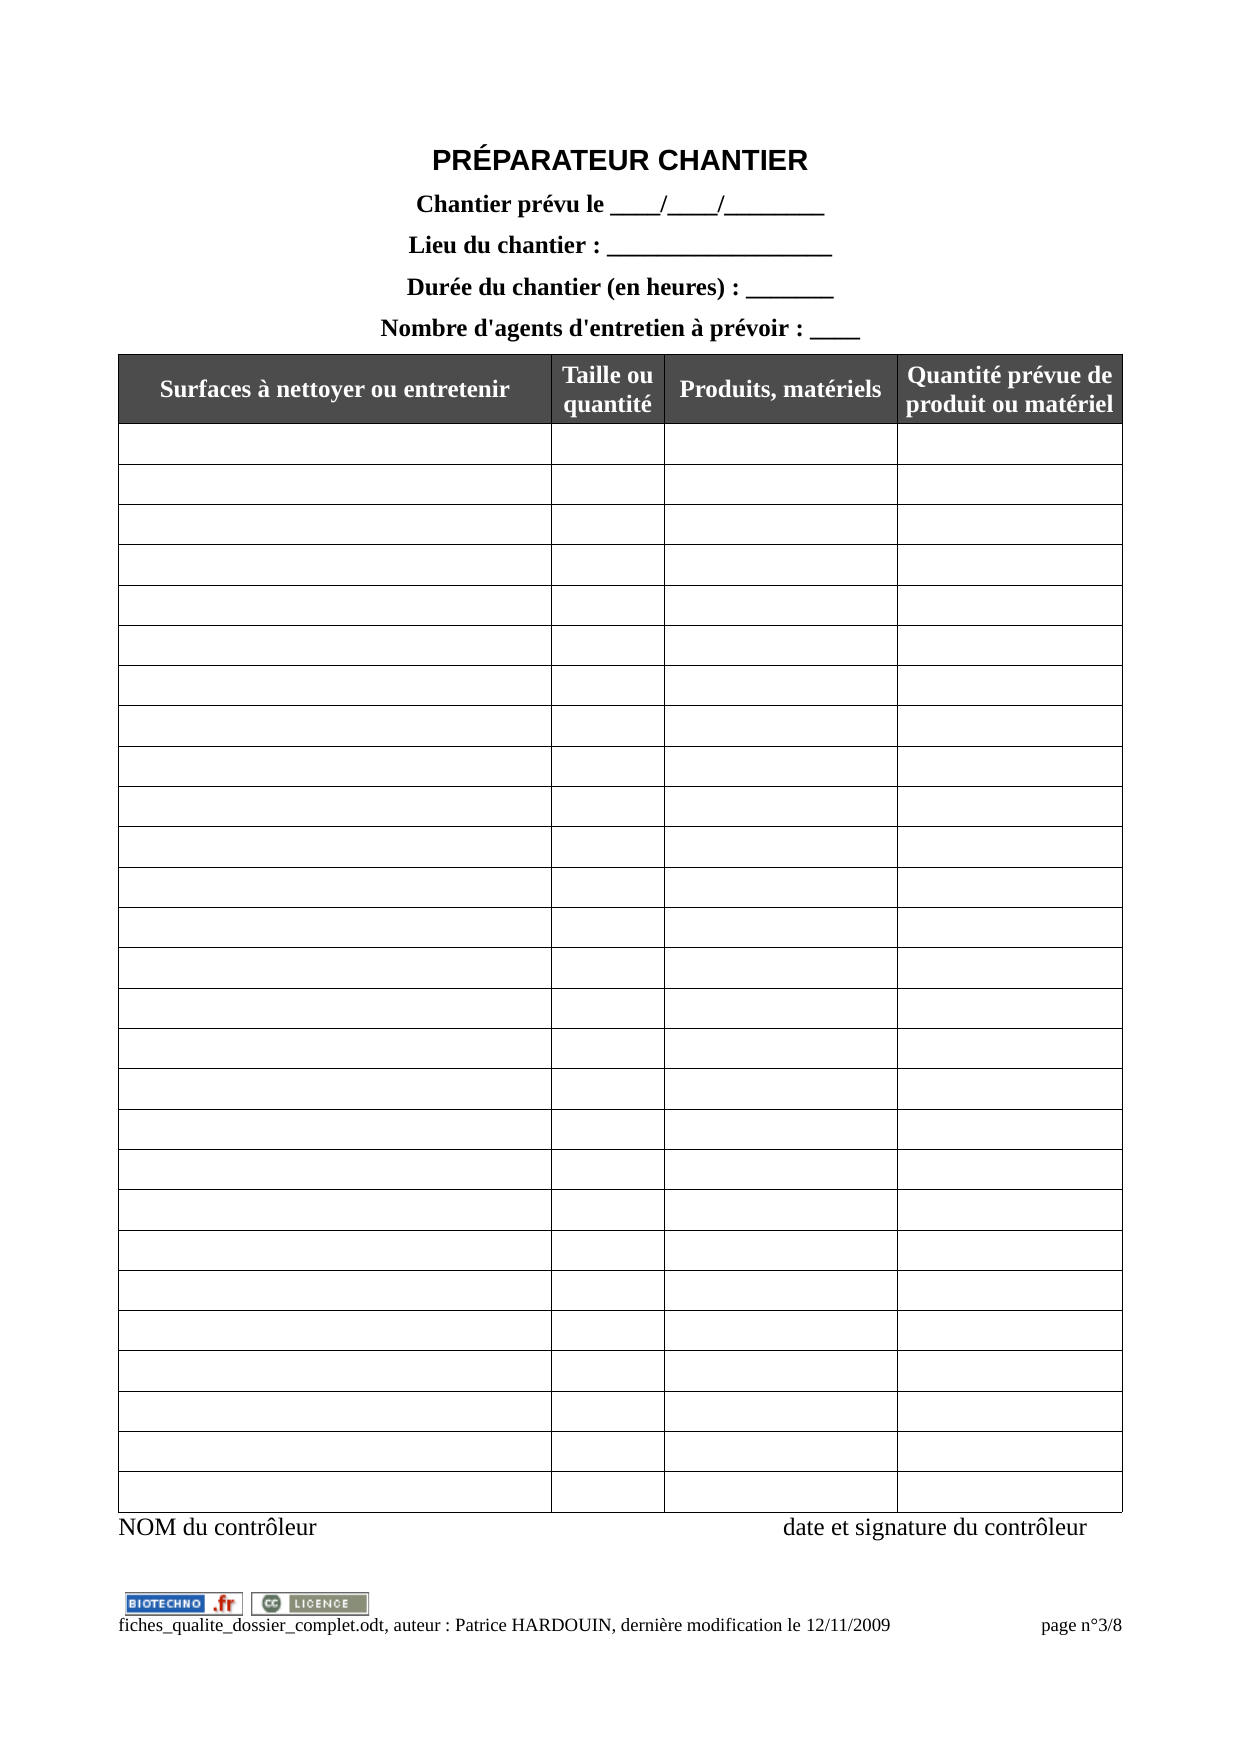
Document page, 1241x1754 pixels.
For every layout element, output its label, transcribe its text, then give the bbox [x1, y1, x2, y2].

table_cell [898, 787, 1122, 826]
picture [251, 1592, 370, 1616]
table_cell [119, 747, 551, 786]
table_cell [119, 1029, 551, 1068]
table_cell [898, 1029, 1122, 1068]
table_cell [898, 465, 1122, 504]
table_cell [665, 1069, 897, 1108]
table_cell [898, 1271, 1122, 1310]
table_cell [552, 424, 664, 463]
table_cell [665, 1311, 897, 1350]
table_cell [119, 827, 551, 867]
table_cell [552, 787, 664, 826]
table_cell [898, 586, 1122, 625]
table_cell [665, 827, 897, 867]
table_cell [898, 1231, 1122, 1270]
table_cell [898, 424, 1122, 463]
table_cell [119, 1351, 551, 1391]
table_cell [552, 908, 664, 947]
table_cell [552, 626, 664, 665]
table_cell [552, 1190, 664, 1229]
table_cell [665, 908, 897, 947]
table_cell [119, 1231, 551, 1270]
table_cell [552, 747, 664, 786]
table_cell [552, 465, 664, 504]
table_cell [119, 1432, 551, 1471]
table_cell [665, 948, 897, 988]
table_cell [898, 666, 1122, 705]
table_cell [119, 666, 551, 705]
table_cell [898, 1351, 1122, 1391]
table_cell [665, 586, 897, 625]
table_cell [552, 1069, 664, 1108]
table_cell [898, 868, 1122, 907]
table_cell [898, 1472, 1122, 1512]
table_cell [119, 868, 551, 907]
table_cell [552, 586, 664, 625]
table_cell [898, 1150, 1122, 1189]
table_cell [119, 706, 551, 746]
table_cell [119, 1069, 551, 1108]
table_cell [665, 1029, 897, 1068]
table_cell [665, 545, 897, 584]
table_header Surfaces à nettoyer ou entretenir [119, 355, 551, 423]
table_cell [119, 626, 551, 665]
table_cell [665, 1392, 897, 1431]
table_cell [119, 1150, 551, 1189]
table_cell [119, 1190, 551, 1229]
table_cell [552, 827, 664, 867]
table_cell [665, 1110, 897, 1149]
table_cell [119, 908, 551, 947]
table_cell [552, 1392, 664, 1431]
table_cell [898, 989, 1122, 1028]
text Lieu du chantier : __________________ [118, 230, 1122, 259]
table_cell [665, 1190, 897, 1229]
table_cell [119, 1311, 551, 1350]
table_cell [119, 545, 551, 584]
table_cell [552, 1029, 664, 1068]
table_cell [665, 1150, 897, 1189]
table_cell [665, 706, 897, 746]
table_cell [898, 626, 1122, 665]
table_cell [665, 1472, 897, 1512]
table_cell [119, 989, 551, 1028]
table_cell [898, 1190, 1122, 1229]
text Nombre d'agents d'entretien à prévoir : ____ [118, 313, 1122, 342]
table_cell [898, 1432, 1122, 1471]
table_cell [665, 747, 897, 786]
table_cell [552, 706, 664, 746]
table_cell [552, 1271, 664, 1310]
table_cell [665, 989, 897, 1028]
table_cell [552, 868, 664, 907]
table_header Produits, matériels [665, 355, 897, 423]
table_cell [552, 948, 664, 988]
table_cell [552, 666, 664, 705]
subtitle PRÉPARATEUR CHANTIER [118, 143, 1122, 177]
table_cell [119, 586, 551, 625]
table_cell [119, 465, 551, 504]
table_cell [119, 1110, 551, 1149]
table_cell [665, 505, 897, 544]
table_cell [665, 1271, 897, 1310]
table_cell [665, 1432, 897, 1471]
table_header Quantité prévue de produit ou matériel [898, 355, 1122, 423]
table_cell [552, 545, 664, 584]
table_cell [898, 545, 1122, 584]
table_cell [119, 505, 551, 544]
table_cell [898, 1110, 1122, 1149]
table_cell [898, 1311, 1122, 1350]
table_cell [552, 1432, 664, 1471]
table_cell [898, 1392, 1122, 1431]
table_cell [665, 465, 897, 504]
table_cell [552, 1231, 664, 1270]
table_cell [898, 706, 1122, 746]
table_cell [119, 948, 551, 988]
picture [125, 1592, 243, 1616]
table_cell [898, 505, 1122, 544]
text Durée du chantier (en heures) : _______ [118, 272, 1122, 300]
text NOM du contrôleur date et signature du contrôleur [118, 1513, 1122, 1541]
table_cell [552, 1150, 664, 1189]
table_cell [119, 1392, 551, 1431]
table_cell [119, 1472, 551, 1512]
table_cell [898, 908, 1122, 947]
table_cell [665, 1231, 897, 1270]
table_cell [665, 1351, 897, 1391]
table_cell [665, 787, 897, 826]
text Chantier prévu le ____/____/________ [118, 189, 1122, 218]
table_cell [552, 1311, 664, 1350]
table_cell [898, 827, 1122, 867]
table_cell [119, 787, 551, 826]
table_cell [119, 424, 551, 463]
table_cell [552, 989, 664, 1028]
table_cell [898, 1069, 1122, 1108]
table_cell [119, 1271, 551, 1310]
table_cell [665, 666, 897, 705]
table_header Taille ou quantité [552, 355, 664, 423]
table_cell [552, 1472, 664, 1512]
table_cell [665, 626, 897, 665]
table_cell [552, 1351, 664, 1391]
table_cell [665, 868, 897, 907]
table_cell [552, 1110, 664, 1149]
table_cell [552, 505, 664, 544]
table_cell [898, 747, 1122, 786]
table_cell [898, 948, 1122, 988]
table_cell [665, 424, 897, 463]
